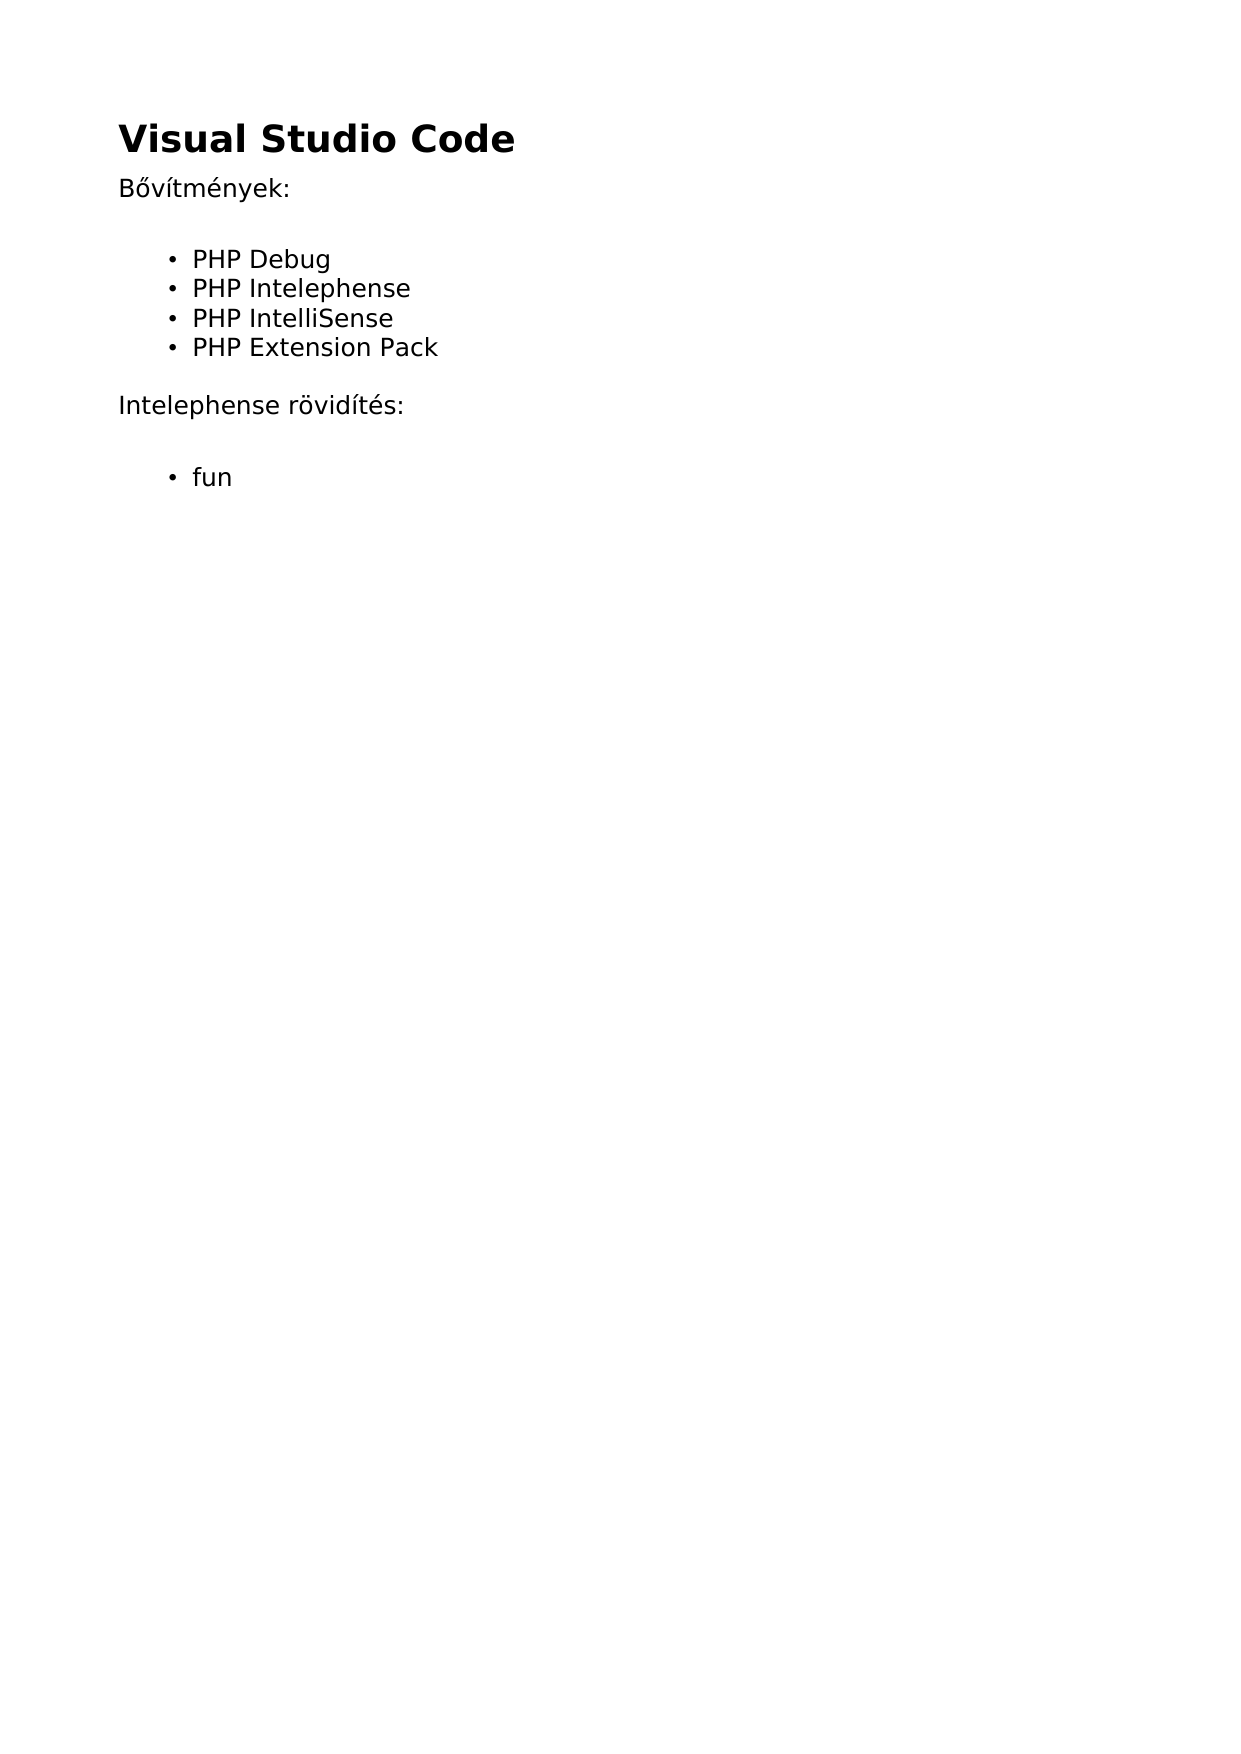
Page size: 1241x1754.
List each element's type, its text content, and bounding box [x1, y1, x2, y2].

list PHP IntelliSense [177, 304, 1122, 333]
list PHP Extension Pack [177, 333, 1122, 362]
list PHP Intelephense [177, 274, 1122, 304]
list PHP Debug [177, 245, 1122, 274]
subtitle Visual Studio Code [118, 118, 1122, 162]
text Bővítmények: [118, 174, 1122, 203]
list fun [177, 463, 1122, 492]
text Intelephense rövidítés: [118, 392, 1122, 421]
